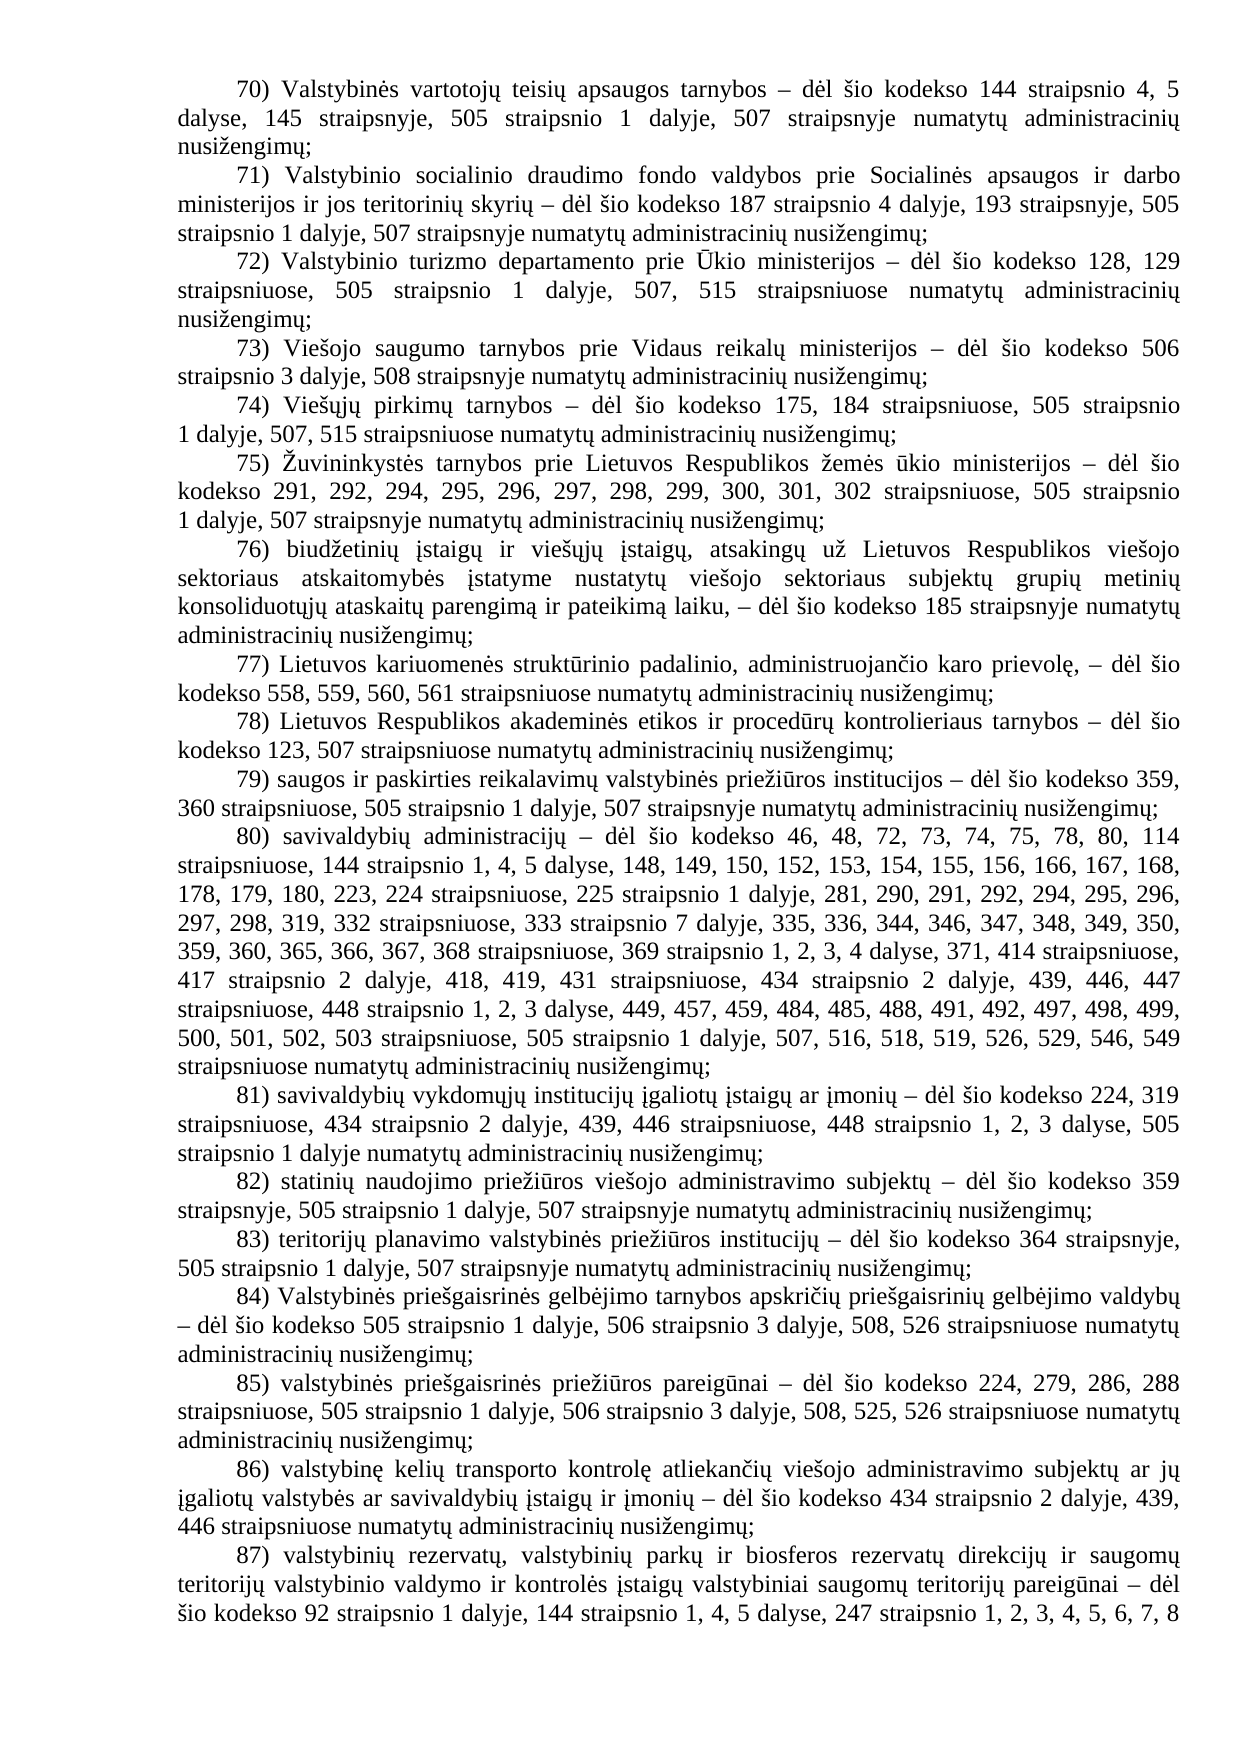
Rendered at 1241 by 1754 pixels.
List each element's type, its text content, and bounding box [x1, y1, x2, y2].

text 83) teritorijų planavimo valstybinės priežiūros institucijų – dėl šio kodekso 364 straipsnyje, 505 straipsnio 1 dalyje, 507 straipsnyje numatytų administracinių nusižengimų; [177, 1224, 1181, 1281]
text 81) savivaldybių vykdomųjų institucijų įgaliotų įstaigų ar įmonių – dėl šio kodekso 224, 319 straipsniuose, 434 straipsnio 2 dalyje, 439, 446 straipsniuose, 448 straipsnio 1, 2, 3 dalyse, 505 straipsnio 1 dalyje numatytų administracinių nusižengimų; [177, 1080, 1181, 1166]
text 80) savivaldybių administracijų – dėl šio kodekso 46, 48, 72, 73, 74, 75, 78, 80, 114 straipsniuose, 144 straipsnio 1, 4, 5 dalyse, 148, 149, 150, 152, 153, 154, 155, 156, 166, 167, 168, 178, 179, 180, 223, 224 straipsniuose, 225 straipsnio 1 dalyje, 281, 290, 291, 292, 294, 295, 296, 297, 298, 319, 332 straipsniuose, 333 straipsnio 7 dalyje, 335, 336, 344, 346, 347, 348, 349, 350, 359, 360, 365, 366, 367, 368 straipsniuose, 369 straipsnio 1, 2, 3, 4 dalyse, 371, 414 straipsniuose, 417 straipsnio 2 dalyje, 418, 419, 431 straipsniuose, 434 straipsnio 2 dalyje, 439, 446, 447 straipsniuose, 448 straipsnio 1, 2, 3 dalyse, 449, 457, 459, 484, 485, 488, 491, 492, 497, 498, 499, 500, 501, 502, 503 straipsniuose, 505 straipsnio 1 dalyje, 507, 516, 518, 519, 526, 529, 546, 549 straipsniuose numatytų administracinių nusižengimų; [177, 821, 1181, 1080]
text 75) Žuvininkystės tarnybos prie Lietuvos Respublikos žemės ūkio ministerijos – dėl šio kodekso 291, 292, 294, 295, 296, 297, 298, 299, 300, 301, 302 straipsniuose, 505 straipsnio 1 dalyje, 507 straipsnyje numatytų administracinių nusižengimų; [177, 448, 1181, 534]
text 78) Lietuvos Respublikos akademinės etikos ir procedūrų kontrolieriaus tarnybos – dėl šio kodekso 123, 507 straipsniuose numatytų administracinių nusižengimų; [177, 706, 1181, 764]
text 85) valstybinės priešgaisrinės priežiūros pareigūnai – dėl šio kodekso 224, 279, 286, 288 straipsniuose, 505 straipsnio 1 dalyje, 506 straipsnio 3 dalyje, 508, 525, 526 straipsniuose numatytų administracinių nusižengimų; [177, 1368, 1181, 1454]
text 84) Valstybinės priešgaisrinės gelbėjimo tarnybos apskričių priešgaisrinių gelbėjimo valdybų – dėl šio kodekso 505 straipsnio 1 dalyje, 506 straipsnio 3 dalyje, 508, 526 straipsniuose numatytų administracinių nusižengimų; [177, 1281, 1181, 1368]
text 74) Viešųjų pirkimų tarnybos – dėl šio kodekso 175, 184 straipsniuose, 505 straipsnio 1 dalyje, 507, 515 straipsniuose numatytų administracinių nusižengimų; [177, 390, 1181, 448]
text 70) Valstybinės vartotojų teisių apsaugos tarnybos – dėl šio kodekso 144 straipsnio 4, 5 dalyse, 145 straipsnyje, 505 straipsnio 1 dalyje, 507 straipsnyje numatytų administracinių nusižengimų; [177, 74, 1181, 160]
text 87) valstybinių rezervatų, valstybinių parkų ir biosferos rezervatų direkcijų ir saugomų teritorijų valstybinio valdymo ir kontrolės įstaigų valstybiniai saugomų teritorijų pareigūnai – dėl šio kodekso 92 straipsnio 1 dalyje, 144 straipsnio 1, 4, 5 dalyse, 247 straipsnio 1, 2, 3, 4, 5, 6, 7, 8 [177, 1540, 1181, 1626]
text 77) Lietuvos kariuomenės struktūrinio padalinio, administruojančio karo prievolę, – dėl šio kodekso 558, 559, 560, 561 straipsniuose numatytų administracinių nusižengimų; [177, 649, 1181, 706]
text 76) biudžetinių įstaigų ir viešųjų įstaigų, atsakingų už Lietuvos Respublikos viešojo sektoriaus atskaitomybės įstatyme nustatytų viešojo sektoriaus subjektų grupių metinių konsoliduotųjų ataskaitų parengimą ir pateikimą laiku, – dėl šio kodekso 185 straipsnyje numatytų administracinių nusižengimų; [177, 534, 1181, 649]
text 72) Valstybinio turizmo departamento prie Ūkio ministerijos – dėl šio kodekso 128, 129 straipsniuose, 505 straipsnio 1 dalyje, 507, 515 straipsniuose numatytų administracinių nusižengimų; [177, 246, 1181, 333]
text 73) Viešojo saugumo tarnybos prie Vidaus reikalų ministerijos – dėl šio kodekso 506 straipsnio 3 dalyje, 508 straipsnyje numatytų administracinių nusižengimų; [177, 333, 1181, 390]
text 82) statinių naudojimo priežiūros viešojo administravimo subjektų – dėl šio kodekso 359 straipsnyje, 505 straipsnio 1 dalyje, 507 straipsnyje numatytų administracinių nusižengimų; [177, 1166, 1181, 1224]
text 71) Valstybinio socialinio draudimo fondo valdybos prie Socialinės apsaugos ir darbo ministerijos ir jos teritorinių skyrių – dėl šio kodekso 187 straipsnio 4 dalyje, 193 straipsnyje, 505 straipsnio 1 dalyje, 507 straipsnyje numatytų administracinių nusižengimų; [177, 160, 1181, 246]
text 79) saugos ir paskirties reikalavimų valstybinės priežiūros institucijos – dėl šio kodekso 359, 360 straipsniuose, 505 straipsnio 1 dalyje, 507 straipsnyje numatytų administracinių nusižengimų; [177, 764, 1181, 821]
text 86) valstybinę kelių transporto kontrolę atliekančių viešojo administravimo subjektų ar jų įgaliotų valstybės ar savivaldybių įstaigų ir įmonių – dėl šio kodekso 434 straipsnio 2 dalyje, 439, 446 straipsniuose numatytų administracinių nusižengimų; [177, 1454, 1181, 1540]
